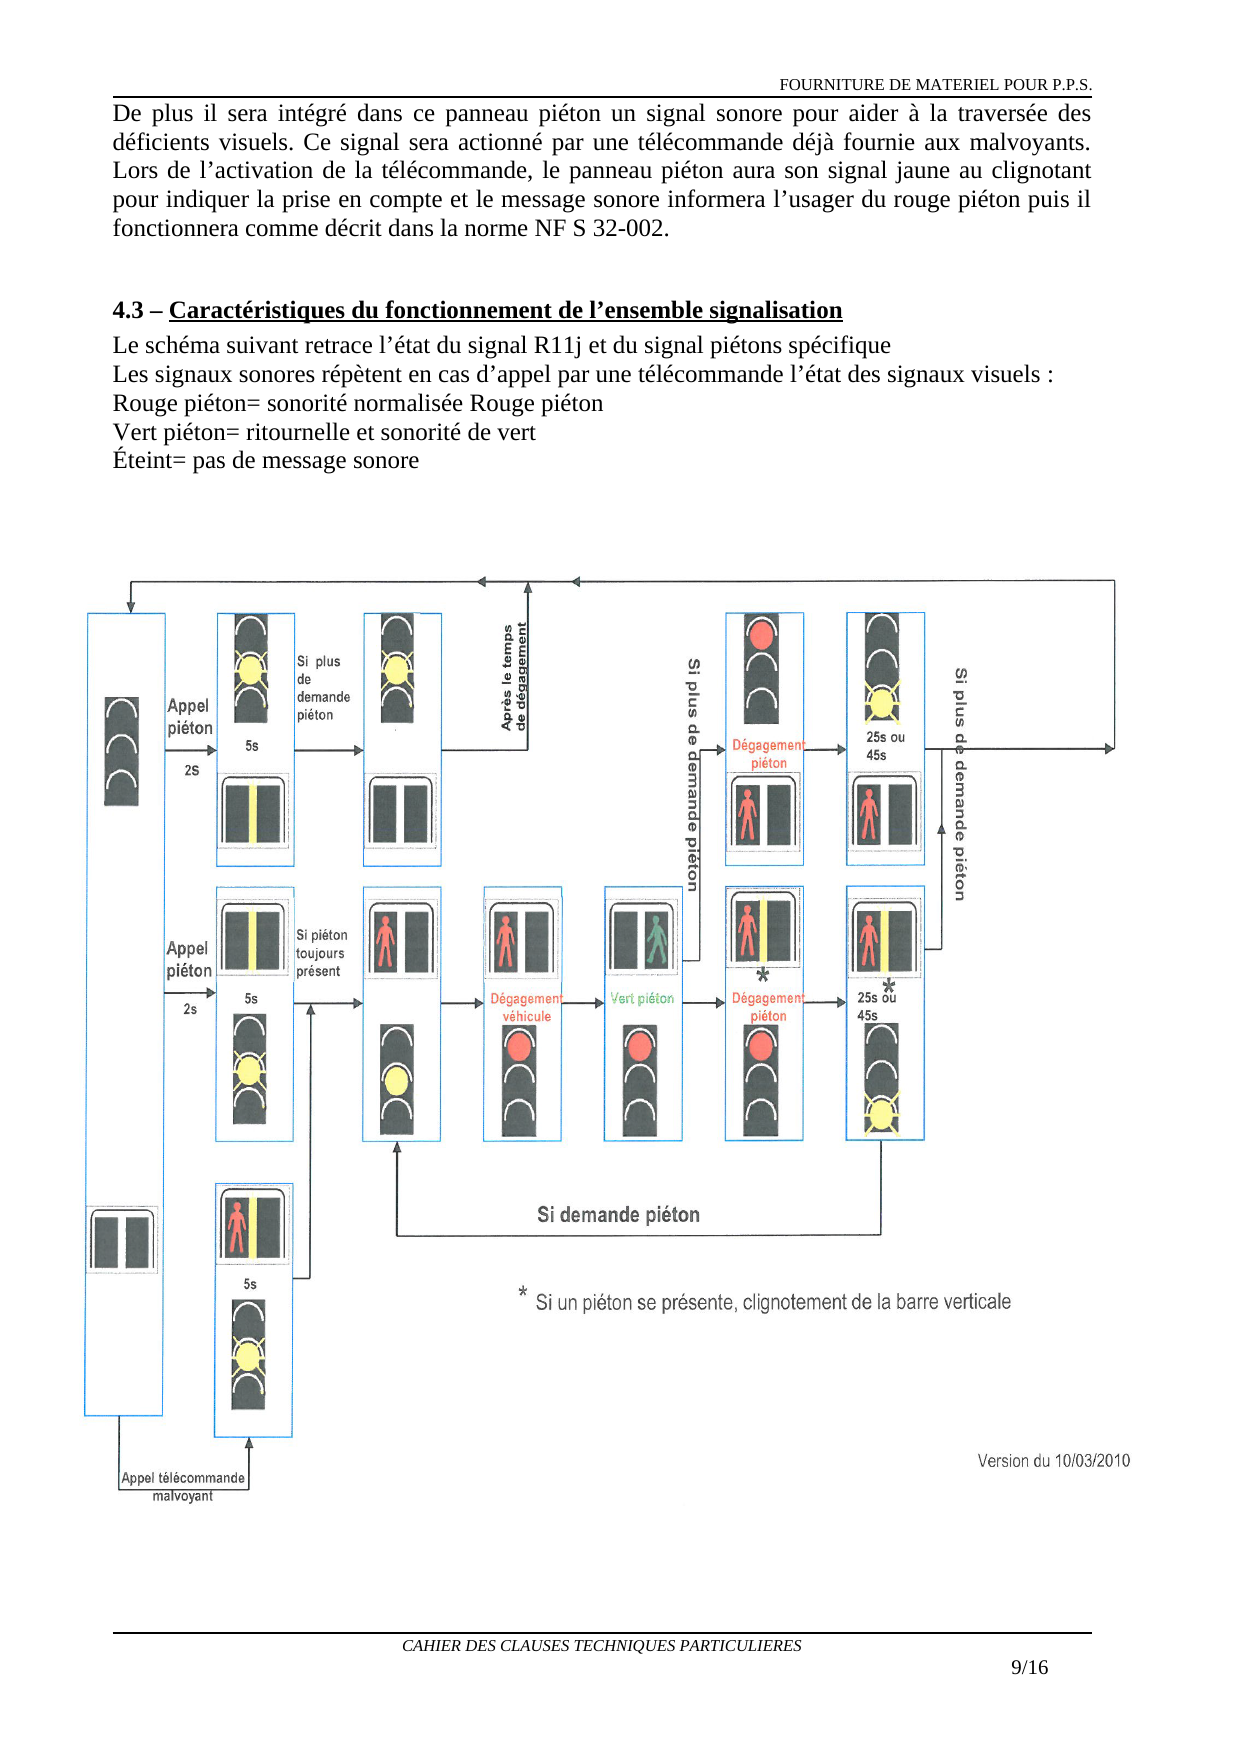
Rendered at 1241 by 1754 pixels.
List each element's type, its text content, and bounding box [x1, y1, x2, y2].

text Rouge piéton= sonorité normalisée Rouge piéton [112, 388, 1092, 417]
text Éteint= pas de message sonore [112, 445, 1092, 474]
text De plus il sera intégré dans ce panneau piéton un signal sonore pour aider à la traversée des déficients visuels. Ce signal sera actionné par une télécommande déjà fournie aux malvoyants. Lors de l’activation de la télécommande, le panneau piéton aura son signal jaune au clignotant pour indiquer la prise en compte et le message sonore informera l’usager du rouge piéton puis il fonctionnera comme décrit dans la norme NF S 32-002. [112, 98, 1092, 242]
subtitle 4.3 – Caractéristiques du fonctionnement de l’ensemble signalisation [112, 295, 1092, 324]
text Vert piéton= ritournelle et sonorité de vert [112, 417, 1092, 445]
text Les signaux sonores répètent en cas d’appel par une télécommande l’état des signaux visuels : [112, 359, 1092, 388]
text Le schéma suivant retrace l’état du signal R11j et du signal piétons spécifique [112, 330, 1092, 359]
